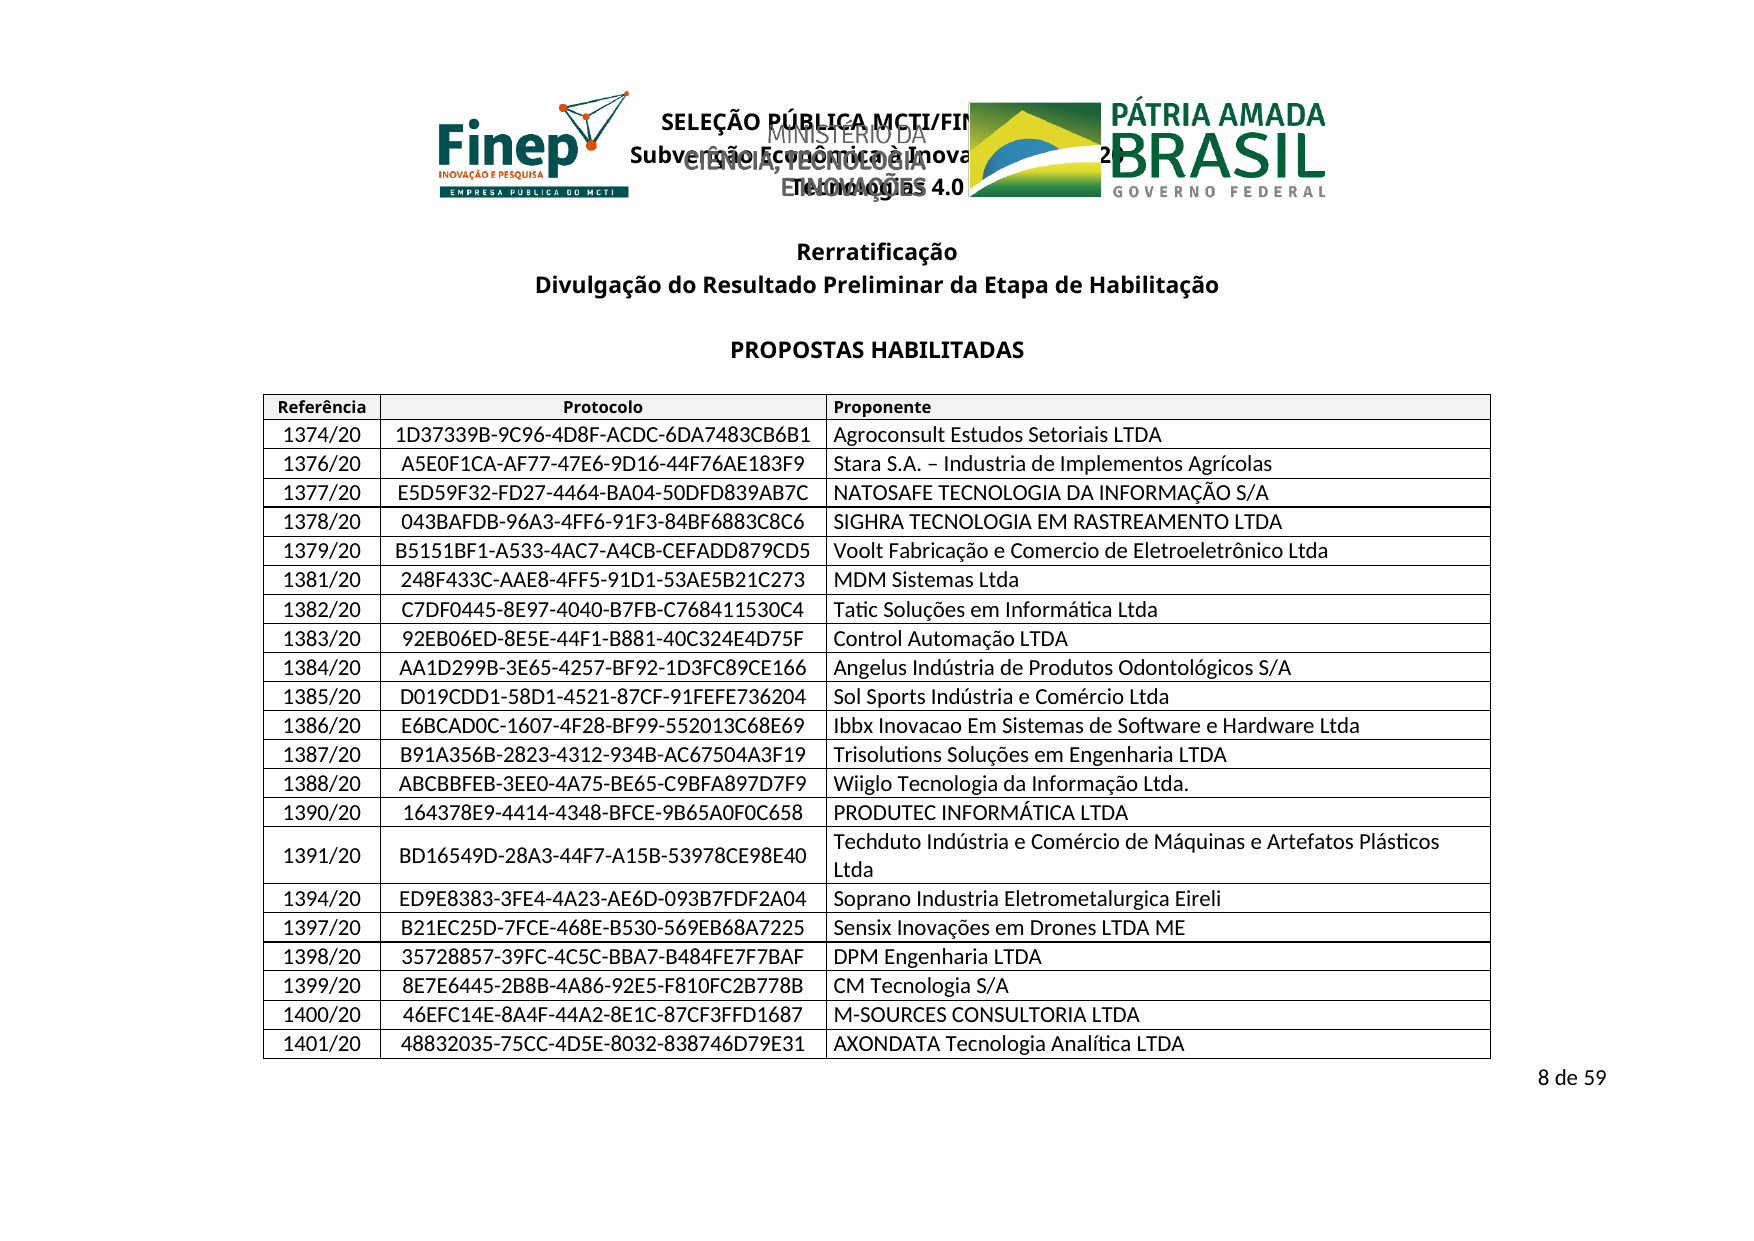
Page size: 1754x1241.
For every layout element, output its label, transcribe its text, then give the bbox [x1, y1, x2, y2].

table_cell Angelus Indústria de Produtos Odontológicos S/A [827, 653, 1490, 681]
table_cell 1399/20 [264, 971, 380, 999]
table_cell AA1D299B-3E65-4257-BF92-1D3FC89CE166 [381, 653, 826, 681]
table_cell 1379/20 [264, 537, 380, 564]
table_cell A5E0F1CA-AF77-47E6-9D16-44F76AE183F9 [381, 449, 826, 477]
table_cell BD16549D-28A3-44F7-A15B-53978CE98E40 [381, 827, 826, 883]
table_cell 1386/20 [264, 711, 380, 739]
table_cell Control Automação LTDA [827, 624, 1490, 652]
table_cell NATOSAFE TECNOLOGIA DA INFORMAÇÃO S/A [827, 479, 1490, 506]
table_cell 8E7E6445-2B8B-4A86-92E5-F810FC2B778B [381, 971, 826, 999]
table_cell Sol Sports Indústria e Comércio Ltda [827, 682, 1490, 710]
table_cell PRODUTEC INFORMÁTICA LTDA [827, 798, 1490, 826]
table_cell 1388/20 [264, 769, 380, 797]
table_cell 1382/20 [264, 595, 380, 623]
table_cell 1383/20 [264, 624, 380, 652]
table_cell B91A356B-2823-4312-934B-AC67504A3F19 [381, 740, 826, 768]
table_cell AXONDATA Tecnologia Analítica LTDA [827, 1030, 1490, 1058]
table_cell 1374/20 [264, 420, 380, 448]
table_cell 043BAFDB-96A3-4FF6-91F3-84BF6883C8C6 [381, 508, 826, 536]
table_cell 1390/20 [264, 798, 380, 826]
table_cell 92EB06ED-8E5E-44F1-B881-40C324E4D75F [381, 624, 826, 652]
table_cell CM Tecnologia S/A [827, 971, 1490, 999]
table_cell 248F433C-AAE8-4FF5-91D1-53AE5B21C273 [381, 566, 826, 594]
table_cell E6BCAD0C-1607-4F28-BF99-552013C68E69 [381, 711, 826, 739]
table_cell 1377/20 [264, 479, 380, 506]
table_cell 35728857-39FC-4C5C-BBA7-B484FE7F7BAF [381, 943, 826, 970]
table_cell 1400/20 [264, 1001, 380, 1028]
table_header Protocolo [381, 395, 826, 419]
table_cell 1378/20 [264, 508, 380, 536]
table_cell 1391/20 [264, 827, 380, 883]
table_cell 1387/20 [264, 740, 380, 768]
table_cell 1398/20 [264, 943, 380, 970]
table_cell Stara S.A. – Industria de Implementos Agrícolas [827, 449, 1490, 477]
table_cell 1385/20 [264, 682, 380, 710]
table_cell MDM Sistemas Ltda [827, 566, 1490, 594]
table_header Referência [264, 395, 380, 419]
table_cell 1394/20 [264, 884, 380, 912]
table_cell Tatic Soluções em Informática Ltda [827, 595, 1490, 623]
table_cell 1D37339B-9C96-4D8F-ACDC-6DA7483CB6B1 [381, 420, 826, 448]
table_cell ED9E8383-3FE4-4A23-AE6D-093B7FDF2A04 [381, 884, 826, 912]
table_cell Ibbx Inovacao Em Sistemas de Software e Hardware Ltda [827, 711, 1490, 739]
table_cell 164378E9-4414-4348-BFCE-9B65A0F0C658 [381, 798, 826, 826]
table_cell SIGHRA TECNOLOGIA EM RASTREAMENTO LTDA [827, 508, 1490, 536]
table_cell B5151BF1-A533-4AC7-A4CB-CEFADD879CD5 [381, 537, 826, 564]
table_cell C7DF0445-8E97-4040-B7FB-C768411530C4 [381, 595, 826, 623]
table_header Proponente [827, 395, 1490, 419]
table_cell Sensix Inovações em Drones LTDA ME [827, 913, 1490, 941]
table_cell E5D59F32-FD27-4464-BA04-50DFD839AB7C [381, 479, 826, 506]
table_cell B21EC25D-7FCE-468E-B530-569EB68A7225 [381, 913, 826, 941]
table_cell 1376/20 [264, 449, 380, 477]
table_cell 1401/20 [264, 1030, 380, 1058]
table_cell Agroconsult Estudos Setoriais LTDA [827, 420, 1490, 448]
table_cell 1381/20 [264, 566, 380, 594]
table_cell Wiiglo Tecnologia da Informação Ltda. [827, 769, 1490, 797]
table_cell Soprano Industria Eletrometalurgica Eireli [827, 884, 1490, 912]
table_cell ABCBBFEB-3EE0-4A75-BE65-C9BFA897D7F9 [381, 769, 826, 797]
table_cell 48832035-75CC-4D5E-8032-838746D79E31 [381, 1030, 826, 1058]
table_cell 1397/20 [264, 913, 380, 941]
table_cell D019CDD1-58D1-4521-87CF-91FEFE736204 [381, 682, 826, 710]
table_cell 46EFC14E-8A4F-44A2-8E1C-87CF3FFD1687 [381, 1001, 826, 1028]
table_cell Trisolutions Soluções em Engenharia LTDA [827, 740, 1490, 768]
table_cell Techduto Indústria e Comércio de Máquinas e Artefatos Plásticos Ltda [827, 827, 1490, 883]
table_cell M-SOURCES CONSULTORIA LTDA [827, 1001, 1490, 1028]
table_cell Voolt Fabricação e Comercio de Eletroeletrônico Ltda [827, 537, 1490, 564]
table_cell 1384/20 [264, 653, 380, 681]
table_cell DPM Engenharia LTDA [827, 943, 1490, 970]
